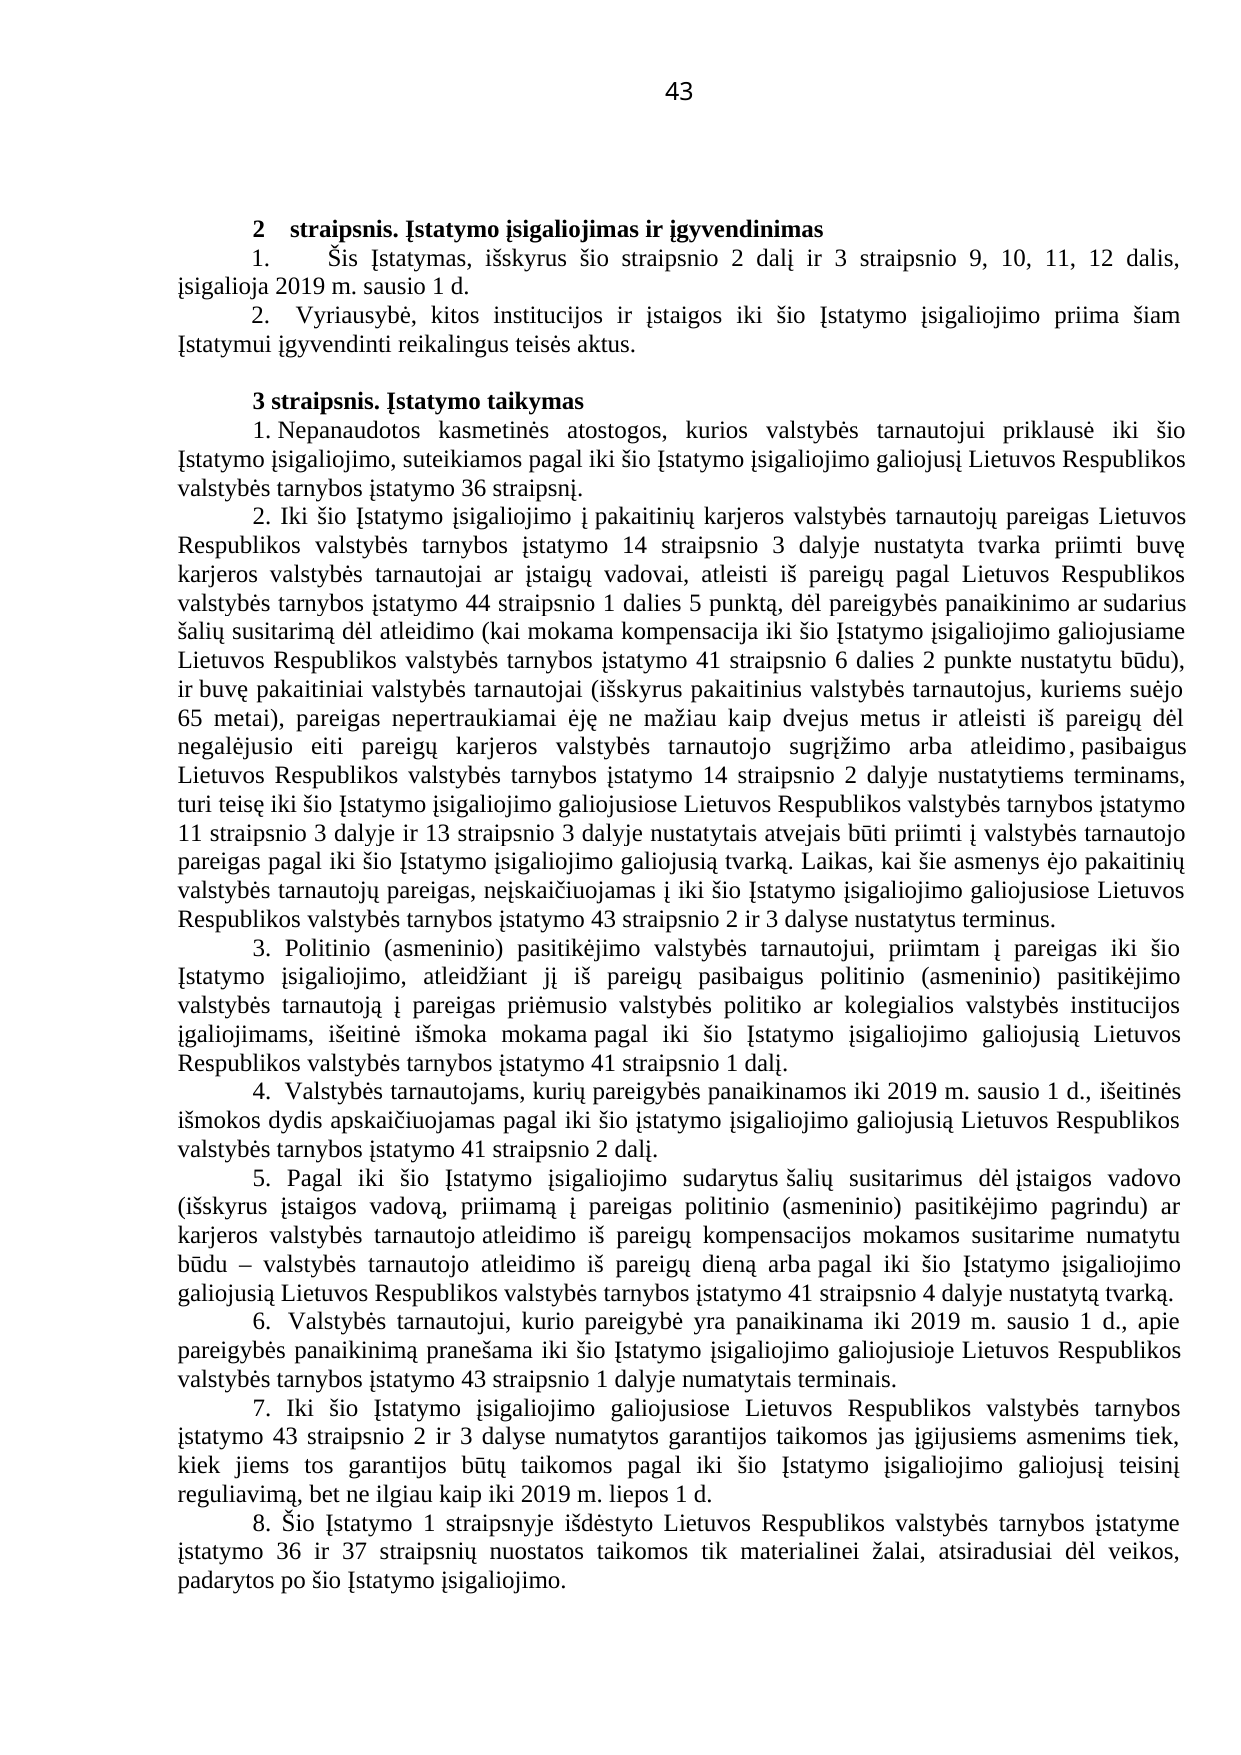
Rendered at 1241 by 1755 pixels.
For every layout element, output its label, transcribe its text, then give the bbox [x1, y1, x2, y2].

text 6. Valstybės tarnautojui, kurio pareigybė yra panaikinama iki 2019 m. sausio 1 d., apie pareigybės panaikinimą pranešama iki šio Įstatymo įsigaliojimo galiojusioje Lietuvos Respublikos valstybės tarnybos įstatymo 43 straipsnio 1 dalyje numatytais terminais. [177, 1306, 1181, 1393]
text 4. Valstybės tarnautojams, kurių pareigybės panaikinamos iki 2019 m. sausio 1 d., išeitinės išmokos dydis apskaičiuojamas pagal iki šio įstatymo įsigaliojimo galiojusią Lietuvos Respublikos valstybės tarnybos įstatymo 41 straipsnio 2 dalį. [177, 1076, 1181, 1163]
text 3. Politinio (asmeninio) pasitikėjimo valstybės tarnautojui, priimtam į pareigas iki šio Įstatymo įsigaliojimo, atleidžiant jį iš pareigų pasibaigus politinio (asmeninio) pasitikėjimo valstybės tarnautoją į pareigas priėmusio valstybės politiko ar kolegialios valstybės institucijos įgaliojimams, išeitinė išmoka mokama pagal iki šio Įstatymo įsigaliojimo galiojusią Lietuvos Respublikos valstybės tarnybos įstatymo 41 straipsnio 1 dalį. [177, 933, 1181, 1076]
text 3 straipsnis. Įstatymo taikymas [177, 386, 1181, 415]
text 2. Vyriausybė, kitos institucijos ir įstaigos iki šio Įstatymo įsigaliojimo priima šiam Įstatymui įgyvendinti reikalingus teisės aktus. [177, 300, 1181, 358]
text 5. Pagal iki šio Įstatymo įsigaliojimo sudarytus šalių susitarimus dėl įstaigos vadovo (išskyrus įstaigos vadovą, priimamą į pareigas politinio (asmeninio) pasitikėjimo pagrindu) ar karjeros valstybės tarnautojo atleidimo iš pareigų kompensacijos mokamos susitarime numatytu būdu – valstybės tarnautojo atleidimo iš pareigų dieną arba pagal iki šio Įstatymo įsigaliojimo galiojusią Lietuvos Respublikos valstybės tarnybos įstatymo 41 straipsnio 4 dalyje nustatytą tvarką. [177, 1163, 1181, 1306]
text 7. Iki šio Įstatymo įsigaliojimo galiojusiose Lietuvos Respublikos valstybės tarnybos įstatymo 43 straipsnio 2 ir 3 dalyse numatytos garantijos taikomos jas įgijusiems asmenims tiek, kiek jiems tos garantijos būtų taikomos pagal iki šio Įstatymo įsigaliojimo galiojusį teisinį reguliavimą, bet ne ilgiau kaip iki 2019 m. liepos 1 d. [177, 1393, 1181, 1508]
text 1. Šis Įstatymas, išskyrus šio straipsnio 2 dalį ir 3 straipsnio 9, 10, 11, 12 dalis, įsigalioja 2019 m. sausio 1 d. [177, 243, 1181, 300]
text 1. Nepanaudotos kasmetinės atostogos, kurios valstybės tarnautojui priklausė iki šio Įstatymo įsigaliojimo, suteikiamos pagal iki šio Įstatymo įsigaliojimo galiojusį Lietuvos Respublikos valstybės tarnybos įstatymo 36 straipsnį. [177, 415, 1186, 501]
text 2 straipsnis. Įstatymo įsigaliojimas ir įgyvendinimas [252, 214, 1181, 243]
text 2. Iki šio Įstatymo įsigaliojimo į pakaitinių karjeros valstybės tarnautojų pareigas Lietuvos Respublikos valstybės tarnybos įstatymo 14 straipsnio 3 dalyje nustatyta tvarka priimti buvę karjeros valstybės tarnautojai ar įstaigų vadovai, atleisti iš pareigų pagal Lietuvos Respublikos valstybės tarnybos įstatymo 44 straipsnio 1 dalies 5 punktą, dėl pareigybės panaikinimo ar sudarius šalių susitarimą dėl atleidimo (kai mokama kompensacija iki šio Įstatymo įsigaliojimo galiojusiame Lietuvos Respublikos valstybės tarnybos įstatymo 41 straipsnio 6 dalies 2 punkte nustatytu būdu), ir buvę pakaitiniai valstybės tarnautojai (išskyrus pakaitinius valstybės tarnautojus, kuriems suėjo 65 metai), pareigas nepertraukiamai ėję ne mažiau kaip dvejus metus ir atleisti iš pareigų dėl negalėjusio eiti pareigų karjeros valstybės tarnautojo sugrįžimo arba atleidimo, pasibaigus Lietuvos Respublikos valstybės tarnybos įstatymo 14 straipsnio 2 dalyje nustatytiems terminams, turi teisę iki šio Įstatymo įsigaliojimo galiojusiose Lietuvos Respublikos valstybės tarnybos įstatymo 11 straipsnio 3 dalyje ir 13 straipsnio 3 dalyje nustatytais atvejais būti priimti į valstybės tarnautojo pareigas pagal iki šio Įstatymo įsigaliojimo galiojusią tvarką. Laikas, kai šie asmenys ėjo pakaitinių valstybės tarnautojų pareigas, neįskaičiuojamas į iki šio Įstatymo įsigaliojimo galiojusiose Lietuvos Respublikos valstybės tarnybos įstatymo 43 straipsnio 2 ir 3 dalyse nustatytus terminus. [177, 501, 1186, 933]
text 8. Šio Įstatymo 1 straipsnyje išdėstyto Lietuvos Respublikos valstybės tarnybos įstatyme įstatymo 36 ir 37 straipsnių nuostatos taikomos tik materialinei žalai, atsiradusiai dėl veikos, padarytos po šio Įstatymo įsigaliojimo. [177, 1508, 1181, 1594]
